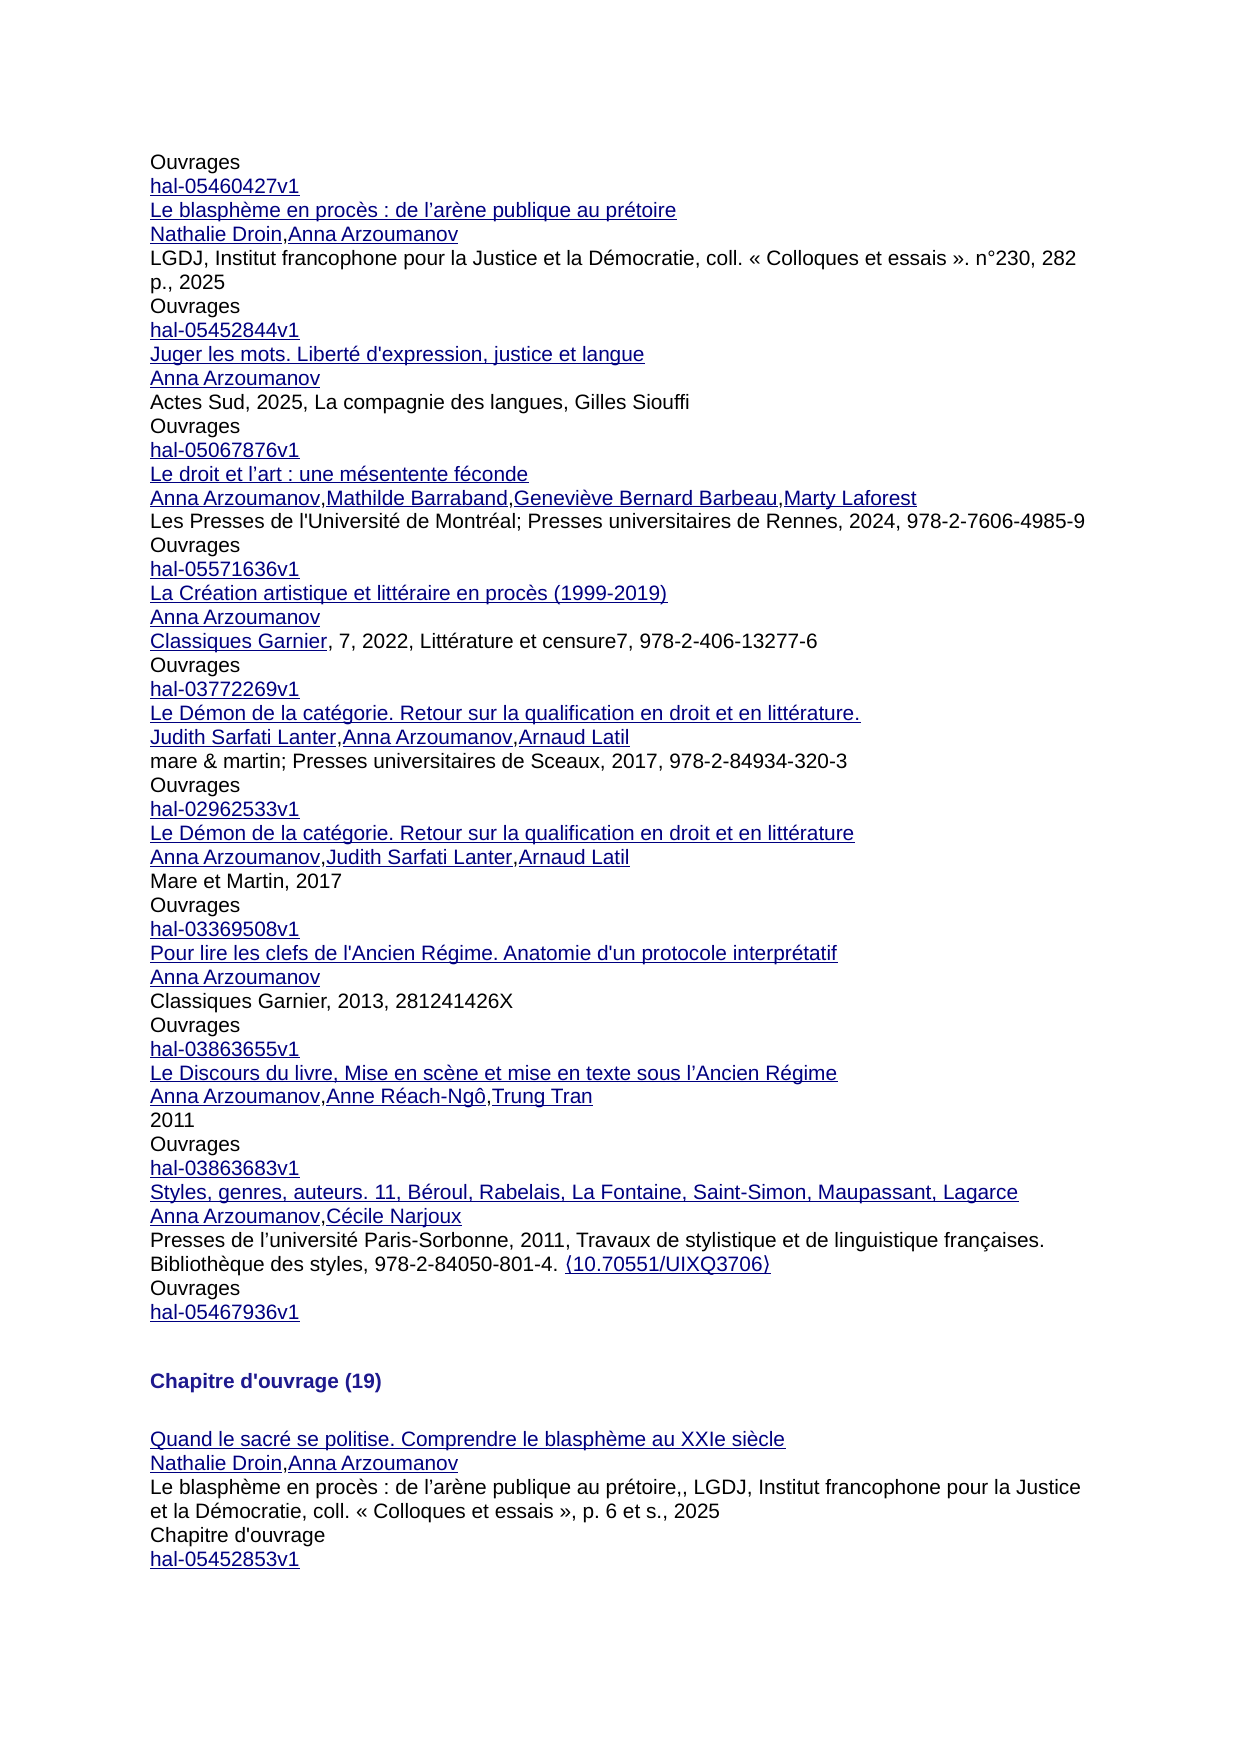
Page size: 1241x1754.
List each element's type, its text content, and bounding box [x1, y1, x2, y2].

subtitle Chapitre d'ouvrage (19) [150, 1369, 1090, 1393]
table_cell La Création artistique et littéraire en procès (1999-2019) Anna Arzoumanov Classiques Garnier, 7, 2022, Littérature et censure7, 978-2-406-13277-6 Ouvrages hal-03772269v1 [150, 581, 1090, 701]
table_header Ouvrages hal-05460427v1 [150, 150, 1090, 198]
table_cell Juger les mots. Liberté d'expression, justice et langue Anna Arzoumanov Actes Sud, 2025, La compagnie des langues, Gilles Siouffi Ouvrages hal-05067876v1 [150, 342, 1090, 461]
table_cell Styles, genres, auteurs. 11, Béroul, Rabelais, La Fontaine, Saint-Simon, Maupassant, Lagarce Anna Arzoumanov,Cécile Narjoux Presses de l’université Paris-Sorbonne, 2011, Travaux de stylistique et de linguistique françaises. Bibliothèque des styles, 978-2-84050-801-4. ⟨10.70551/UIXQ3706⟩ Ouvrages hal-05467936v1 [150, 1180, 1090, 1324]
table_cell Pour lire les clefs de l'Ancien Régime. Anatomie d'un protocole interprétatif Anna Arzoumanov Classiques Garnier, 2013, 281241426X Ouvrages hal-03863655v1 [150, 941, 1090, 1060]
table_cell Le Démon de la catégorie. Retour sur la qualification en droit et en littérature. Judith Sarfati Lanter,Anna Arzoumanov,Arnaud Latil mare & martin; Presses universitaires de Sceaux, 2017, 978-2-84934-320-3 Ouvrages hal-02962533v1 [150, 701, 1090, 821]
table_cell Le droit et l’art : une mésentente féconde Anna Arzoumanov,Mathilde Barraband,Geneviève Bernard Barbeau,Marty Laforest Les Presses de l'Université de Montréal; Presses universitaires de Rennes, 2024, 978-2-7606-4985-9 Ouvrages hal-05571636v1 [150, 461, 1090, 581]
table_cell Le Discours du livre, Mise en scène et mise en texte sous l’Ancien Régime Anna Arzoumanov,Anne Réach-Ngô,Trung Tran 2011 Ouvrages hal-03863683v1 [150, 1060, 1090, 1180]
table_cell Le Démon de la catégorie. Retour sur la qualification en droit et en littérature Anna Arzoumanov,Judith Sarfati Lanter,Arnaud Latil Mare et Martin, 2017 Ouvrages hal-03369508v1 [150, 821, 1090, 941]
table_header Quand le sacré se politise. Comprendre le blasphème au XXIe siècle Nathalie Droin,Anna Arzoumanov Le blasphème en procès : de l’arène publique au prétoire,, LGDJ, Institut francophone pour la Justice et la Démocratie, coll. « Colloques et essais », p. 6 et s., 2025 Chapitre d'ouvrage hal-05452853v1 [150, 1427, 1090, 1571]
table_cell Le blasphème en procès : de l’arène publique au prétoire Nathalie Droin,Anna Arzoumanov LGDJ, Institut francophone pour la Justice et la Démocratie, coll. « Colloques et essais ». n°230, 282 p., 2025 Ouvrages hal-05452844v1 [150, 198, 1090, 342]
